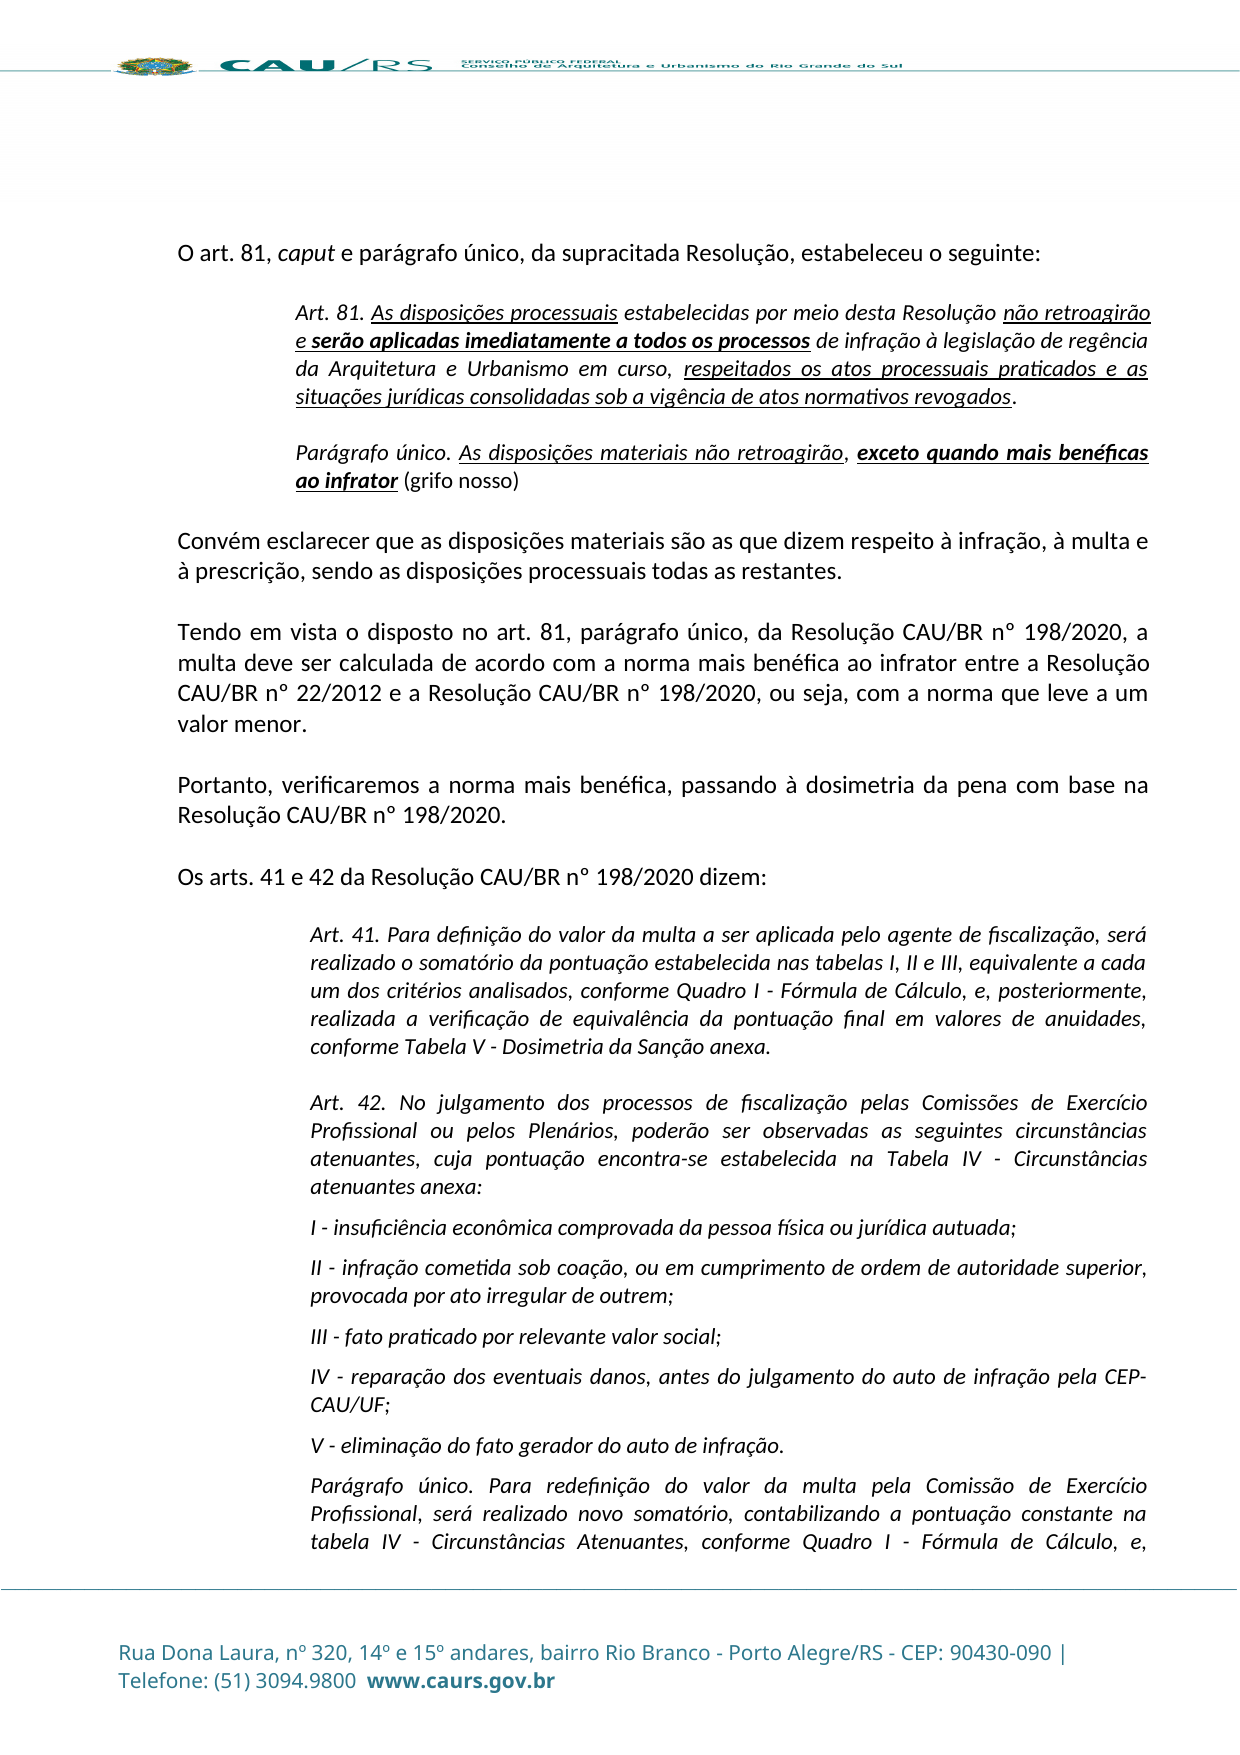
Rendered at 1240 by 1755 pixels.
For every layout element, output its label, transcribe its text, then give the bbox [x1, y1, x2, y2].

text V - eliminação do fato gerador do auto de infração. [310, 1431, 1151, 1459]
text II - infração cometida sob coação, ou em cumprimento de ordem de autoridade superior, provocada por ato irregular de outrem; [310, 1253, 1151, 1309]
text Os arts. 41 e 42 da Resolução CAU/BR nº 198/2020 dizem: [177, 861, 1151, 891]
text Portanto, verificaremos a norma mais benéfica, passando à dosimetria da pena com base na Resolução CAU/BR nº 198/2020. [177, 769, 1151, 830]
text Art. 81. As disposições processuais estabelecidas por meio desta Resolução não retroagirão e serão aplicadas imediatamente a todos os processos de infração à legislação de regência da Arquitetura e Urbanismo em curso, respeitados os atos processuais praticados e as situações jurídicas consolidadas sob a vigência de atos normativos revogados. [295, 298, 1151, 410]
text Parágrafo único. Para redefinição do valor da multa pela Comissão de Exercício Profissional, será realizado novo somatório, contabilizando a pontuação constante na tabela IV - Circunstâncias Atenuantes, conforme Quadro I - Fórmula de Cálculo, e, [310, 1471, 1151, 1555]
text O art. 81, caput e parágrafo único, da supracitada Resolução, estabeleceu o seguinte: [177, 237, 1151, 268]
text Parágrafo único. As disposições materiais não retroagirão, exceto quando mais benéficas ao infrator (grifo nosso) [295, 438, 1151, 494]
text III - fato praticado por relevante valor social; [310, 1322, 1151, 1350]
text Art. 42. No julgamento dos processos de fiscalização pelas Comissões de Exercício Profissional ou pelos Plenários, poderão ser observadas as seguintes circunstâncias atenuantes, cuja pontuação encontra-se estabelecida na Tabela IV - Circunstâncias atenuantes anexa: [310, 1088, 1151, 1200]
text Tendo em vista o disposto no art. 81, parágrafo único, da Resolução CAU/BR nº 198/2020, a multa deve ser calculada de acordo com a norma mais benéfica ao infrator entre a Resolução CAU/BR nº 22/2012 e a Resolução CAU/BR nº 198/2020, ou seja, com a norma que leve a um valor menor. [177, 617, 1151, 739]
text I - insuficiência econômica comprovada da pessoa física ou jurídica autuada; [310, 1213, 1151, 1241]
text IV - reparação dos eventuais danos, antes do julgamento do auto de infração pela CEP-CAU/UF; [310, 1362, 1151, 1418]
text Art. 41. Para definição do valor da multa a ser aplicada pelo agente de fiscalização, será realizado o somatório da pontuação estabelecida nas tabelas I, II e III, equivalente a cada um dos critérios analisados, conforme Quadro I - Fórmula de Cálculo, e, posteriormente, realizada a verificação de equivalência da pontuação final em valores de anuidades, conforme Tabela V - Dosimetria da Sanção anexa. [310, 920, 1151, 1060]
text Convém esclarecer que as disposições materiais são as que dizem respeito à infração, à multa e à prescrição, sendo as disposições processuais todas as restantes. [177, 525, 1151, 586]
